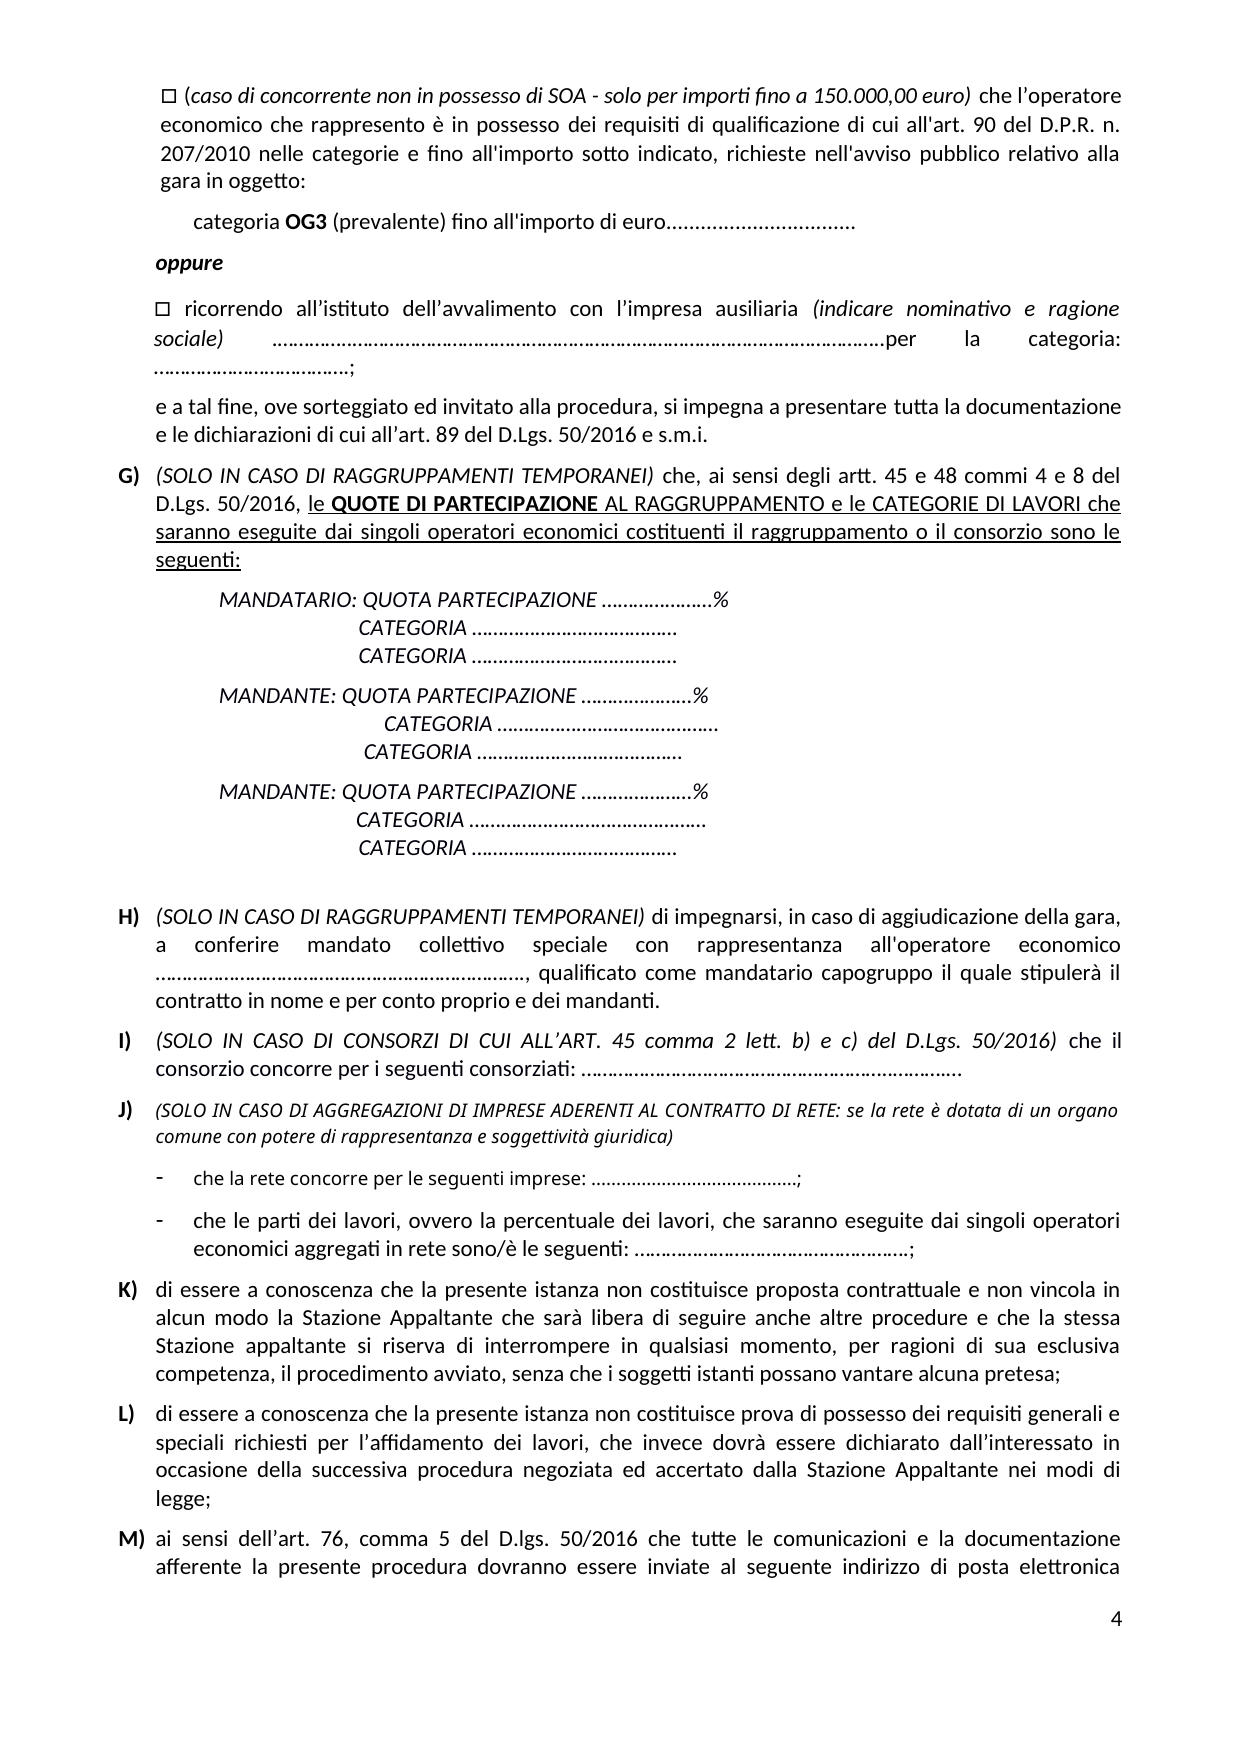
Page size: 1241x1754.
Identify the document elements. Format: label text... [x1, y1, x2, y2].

text □ ricorrendo all’istituto dell’avvalimento con l’impresa ausiliaria (indicare nominativo e ragione sociale) .…………..………………………………………………………………………………………..per la categoria:……………………………….; [153, 288, 1122, 380]
list che le parti dei lavori, ovvero la percentuale dei lavori, che saranno eseguite dai singoli operatori economici aggregati in rete sono/è le seguenti: …………………………………………….; [156, 1204, 1122, 1262]
text □ (caso di concorrente non in possesso di SOA - solo per importi fino a 150.000,00 euro) che l’operatore economico che rappresento è in possesso dei requisiti di qualificazione di cui all'art. 90 del D.P.R. n. 207/2010 nelle categorie e fino all'importo sotto indicato, richieste nell'avviso pubblico relativo alla gara in oggetto: [160, 75, 1122, 195]
text CATEGORIA ………………………………… [193, 613, 1122, 642]
text MANDANTE: QUOTA PARTECIPAZIONE …………………% [218, 681, 1122, 709]
list di essere a conoscenza che la presente istanza non costituisce proposta contrattuale e non vincola in alcun modo la Stazione Appaltante che sarà libera di seguire anche altre procedure e che la stessa Stazione appaltante si riserva di interrompere in qualsiasi momento, per ragioni di sua esclusiva competenza, il procedimento avviato, senza che i soggetti istanti possano vantare alcuna pretesa; [118, 1275, 1122, 1387]
text e a tal fine, ove sorteggiato ed invitato alla procedura, si impegna a presentare tutta la documentazione e le dichiarazioni di cui all’art. 89 del D.Lgs. 50/2016 e s.m.i. [155, 392, 1122, 448]
text CATEGORIA …………………………………… [218, 709, 1122, 737]
list di essere a conoscenza che la presente istanza non costituisce prova di possesso dei requisiti generali e speciali richiesti per l’affidamento dei lavori, che invece dovrà essere dichiarato dall’interessato in occasione della successiva procedura negoziata ed accertato dalla Stazione Appaltante nei modi di legge; [118, 1399, 1122, 1512]
list oppure [155, 248, 1122, 276]
text CATEGORIA ………………………………… [218, 642, 1122, 669]
text MANDANTE: QUOTA PARTECIPAZIONE …………………% [218, 777, 1122, 805]
list ai sensi dell’art. 76, comma 5 del D.lgs. 50/2016 che tutte le comunicazioni e la documentazione afferente la presente procedura dovranno essere inviate al seguente indirizzo di posta elettronica [118, 1524, 1122, 1580]
text CATEGORIA ………………………………… [218, 737, 1122, 765]
text categoria OG3 (prevalente) fino all'importo di euro................................. [193, 207, 1122, 235]
text CATEGORIA ……………………………………… [218, 805, 1122, 833]
list (SOLO IN CASO DI RAGGRUPPAMENTI TEMPORANEI) di impegnarsi, in caso di aggiudicazione della gara, a conferire mandato collettivo speciale con rappresentanza all'operatore economico ……………………………………………………………., qualificato come mandatario capogruppo il quale stipulerà il contratto in nome e per conto proprio e dei mandanti. [118, 902, 1122, 1014]
text CATEGORIA ………………………………… [218, 833, 1122, 861]
text MANDATARIO: QUOTA PARTECIPAZIONE …………………% [218, 586, 1122, 613]
list (SOLO IN CASO DI CONSORZI DI CUI ALL’ART. 45 comma 2 lett. b) e c) del D.Lgs. 50/2016) che il consorzio concorre per i seguenti consorziati: …………………………………………………..……….… [118, 1026, 1122, 1082]
list che la rete concorre per le seguenti imprese: .........................................; [156, 1161, 1122, 1191]
list (SOLO IN CASO DI RAGGRUPPAMENTI TEMPORANEI) che, ai sensi degli artt. 45 e 48 commi 4 e 8 del D.Lgs. 50/2016, le QUOTE DI PARTECIPAZIONE AL RAGGRUPPAMENTO e le CATEGORIE DI LAVORI che saranno eseguite dai singoli operatori economici costituenti il raggruppamento o il consorzio sono le seguenti: [118, 461, 1122, 573]
list (SOLO IN CASO DI AGGREGAZIONI DI IMPRESE ADERENTI AL CONTRATTO DI RETE: se la rete è dotata di un organo comune con potere di rappresentanza e soggettività giuridica) [118, 1095, 1122, 1148]
